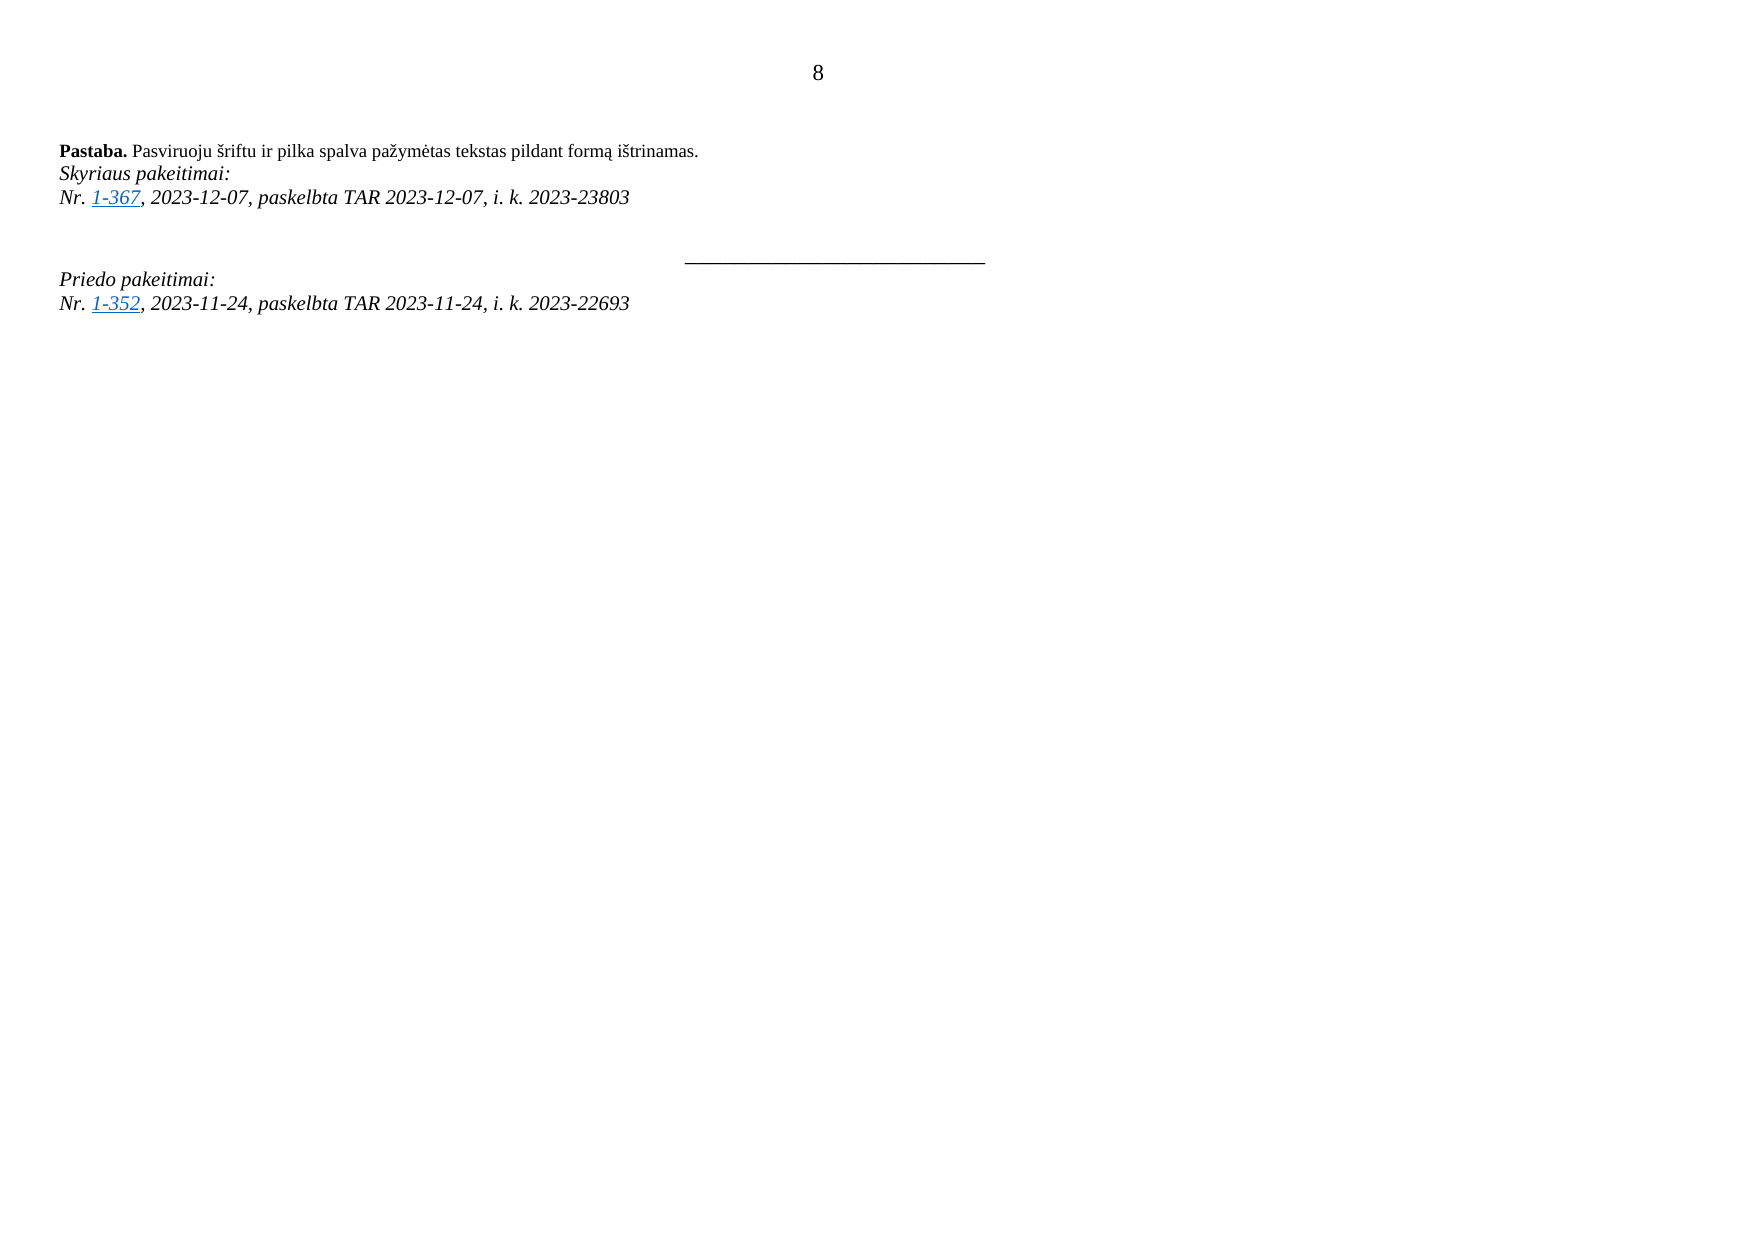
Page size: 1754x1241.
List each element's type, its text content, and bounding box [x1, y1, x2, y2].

text ________________________ [97, 238, 1573, 267]
text Nr. 1-352, 2023-11-24, paskelbta TAR 2023-11-24, i. k. 2023-22693 [59, 291, 1577, 315]
text Skyriaus pakeitimai: [59, 161, 1577, 185]
text Nr. 1-367, 2023-12-07, paskelbta TAR 2023-12-07, i. k. 2023-23803 [59, 185, 1577, 209]
text Priedo pakeitimai: [59, 267, 1577, 291]
text Pastaba. Pasviruoju šriftu ir pilka spalva pažymėtas tekstas pildant formą ištrinamas. [59, 140, 1573, 161]
